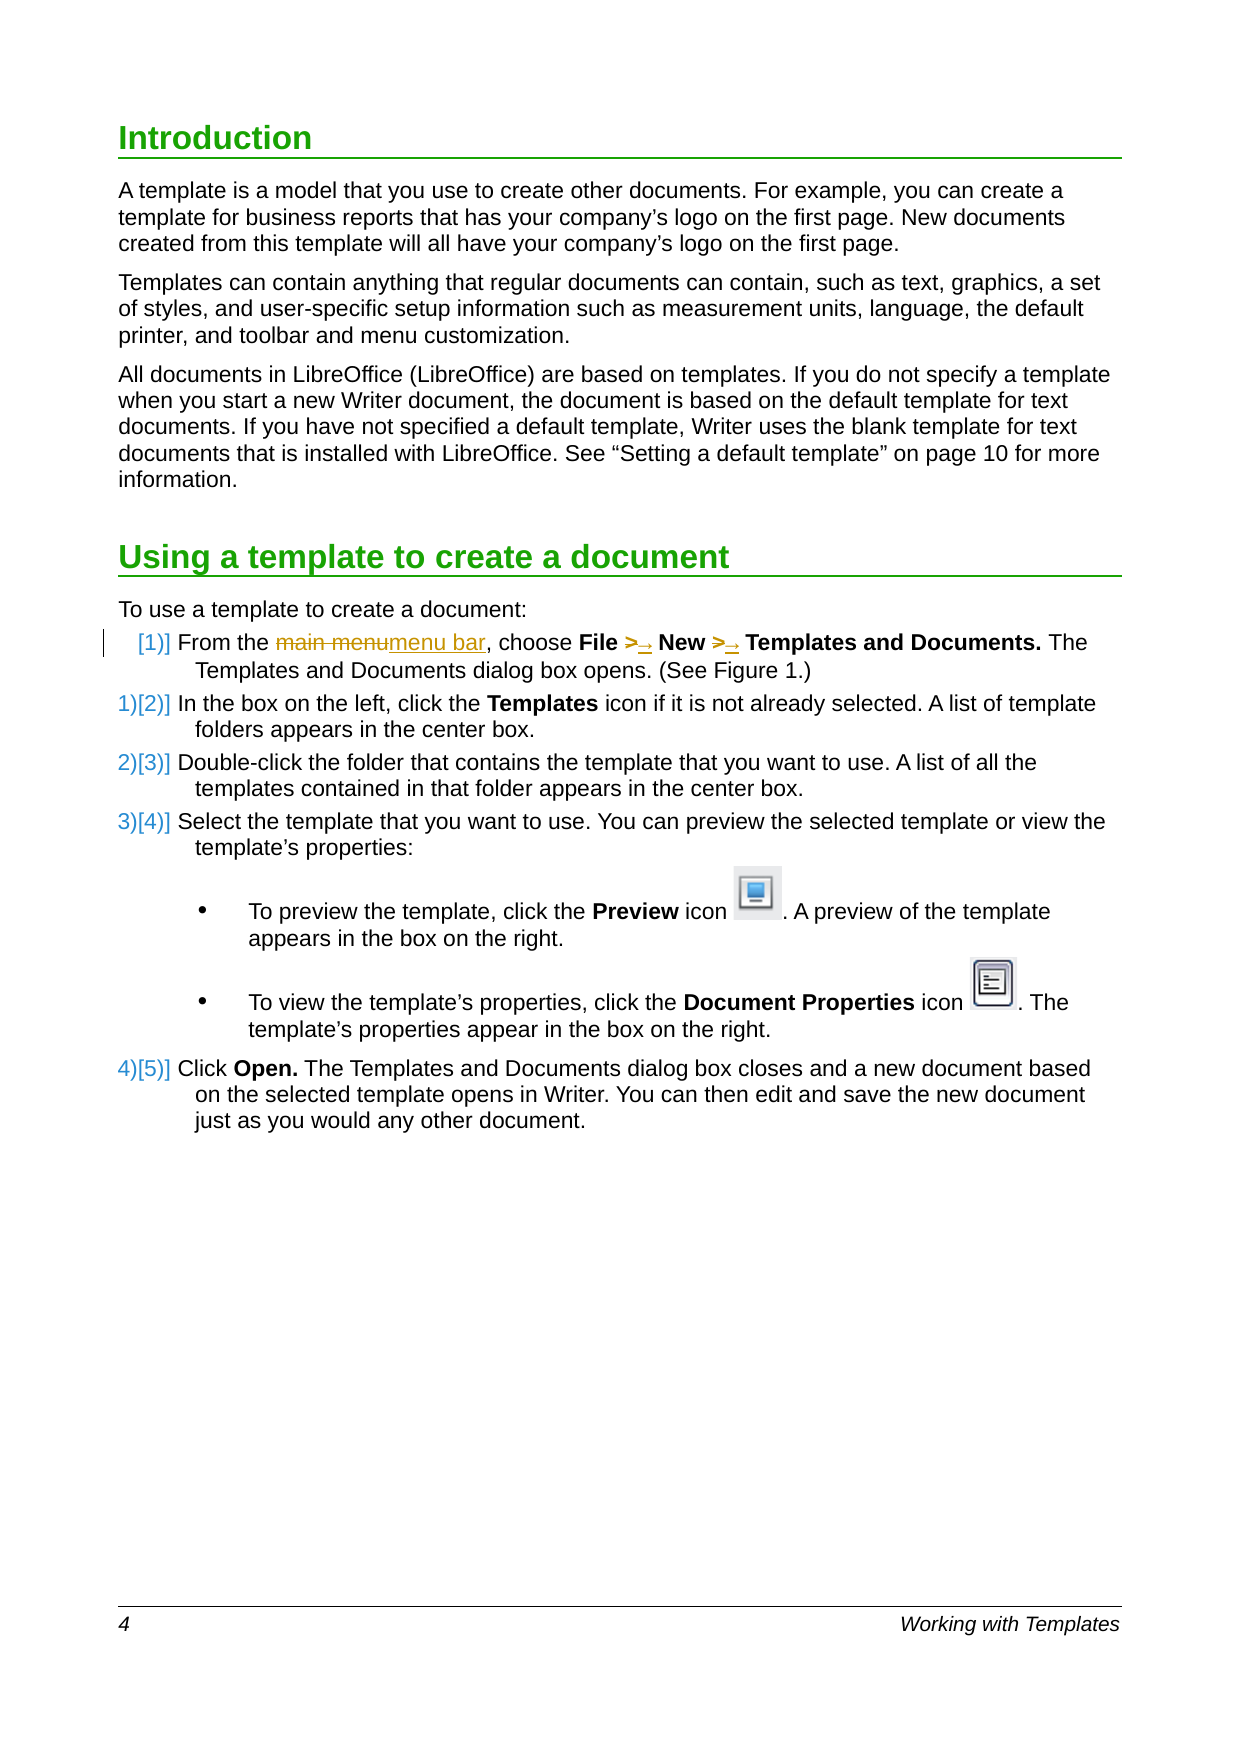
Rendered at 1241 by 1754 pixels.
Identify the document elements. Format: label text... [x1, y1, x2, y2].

picture [969, 957, 1018, 1010]
picture [733, 866, 782, 920]
list Double-click the folder that contains the template that you want to use. A list of all the templates contained in that folder appears in the center box. [177, 749, 1122, 802]
subtitle Introduction [118, 118, 1122, 157]
subtitle Using a template to create a document [118, 537, 1122, 575]
list To preview the template, click the Preview icon . A preview of the template appears in the box on the right. [195, 867, 1122, 952]
text Templates can contain anything that regular documents can contain, such as text, graphics, a set of styles, and user-specific setup information such as measurement units, language, the default printer, and toolbar and menu customization. [118, 269, 1122, 348]
list Select the template that you want to use. You can preview the selected template or view the template’s properties: [177, 808, 1122, 861]
list To use a template to create a document: [118, 596, 1122, 622]
list To view the template’s properties, click the Document Properties icon . The template’s properties appear in the box on the right. [195, 958, 1122, 1042]
list From the menu bar, choose File → New → Templates and Documents. The Templates and Documents dialog box opens. (See Figure 1.) [177, 629, 1122, 684]
list Click Open. The Templates and Documents dialog box closes and a new document based on the selected template opens in Writer. You can then edit and save the new document just as you would any other document. [177, 1054, 1122, 1134]
text A template is a model that you use to create other documents. For example, you can create a template for business reports that has your company’s logo on the first page. New documents created from this template will all have your company’s logo on the first page. [118, 177, 1122, 257]
text All documents in LibreOffice (LibreOffice) are based on templates. If you do not specify a template when you start a new Writer document, the document is based on the default template for text documents. If you have not specified a default template, Writer uses the blank template for text documents that is installed with LibreOffice. See “Setting a default template” on page 10 for more information. [118, 361, 1122, 492]
list In the box on the left, click the Templates icon if it is not already selected. A list of template folders appears in the center box. [177, 690, 1122, 743]
